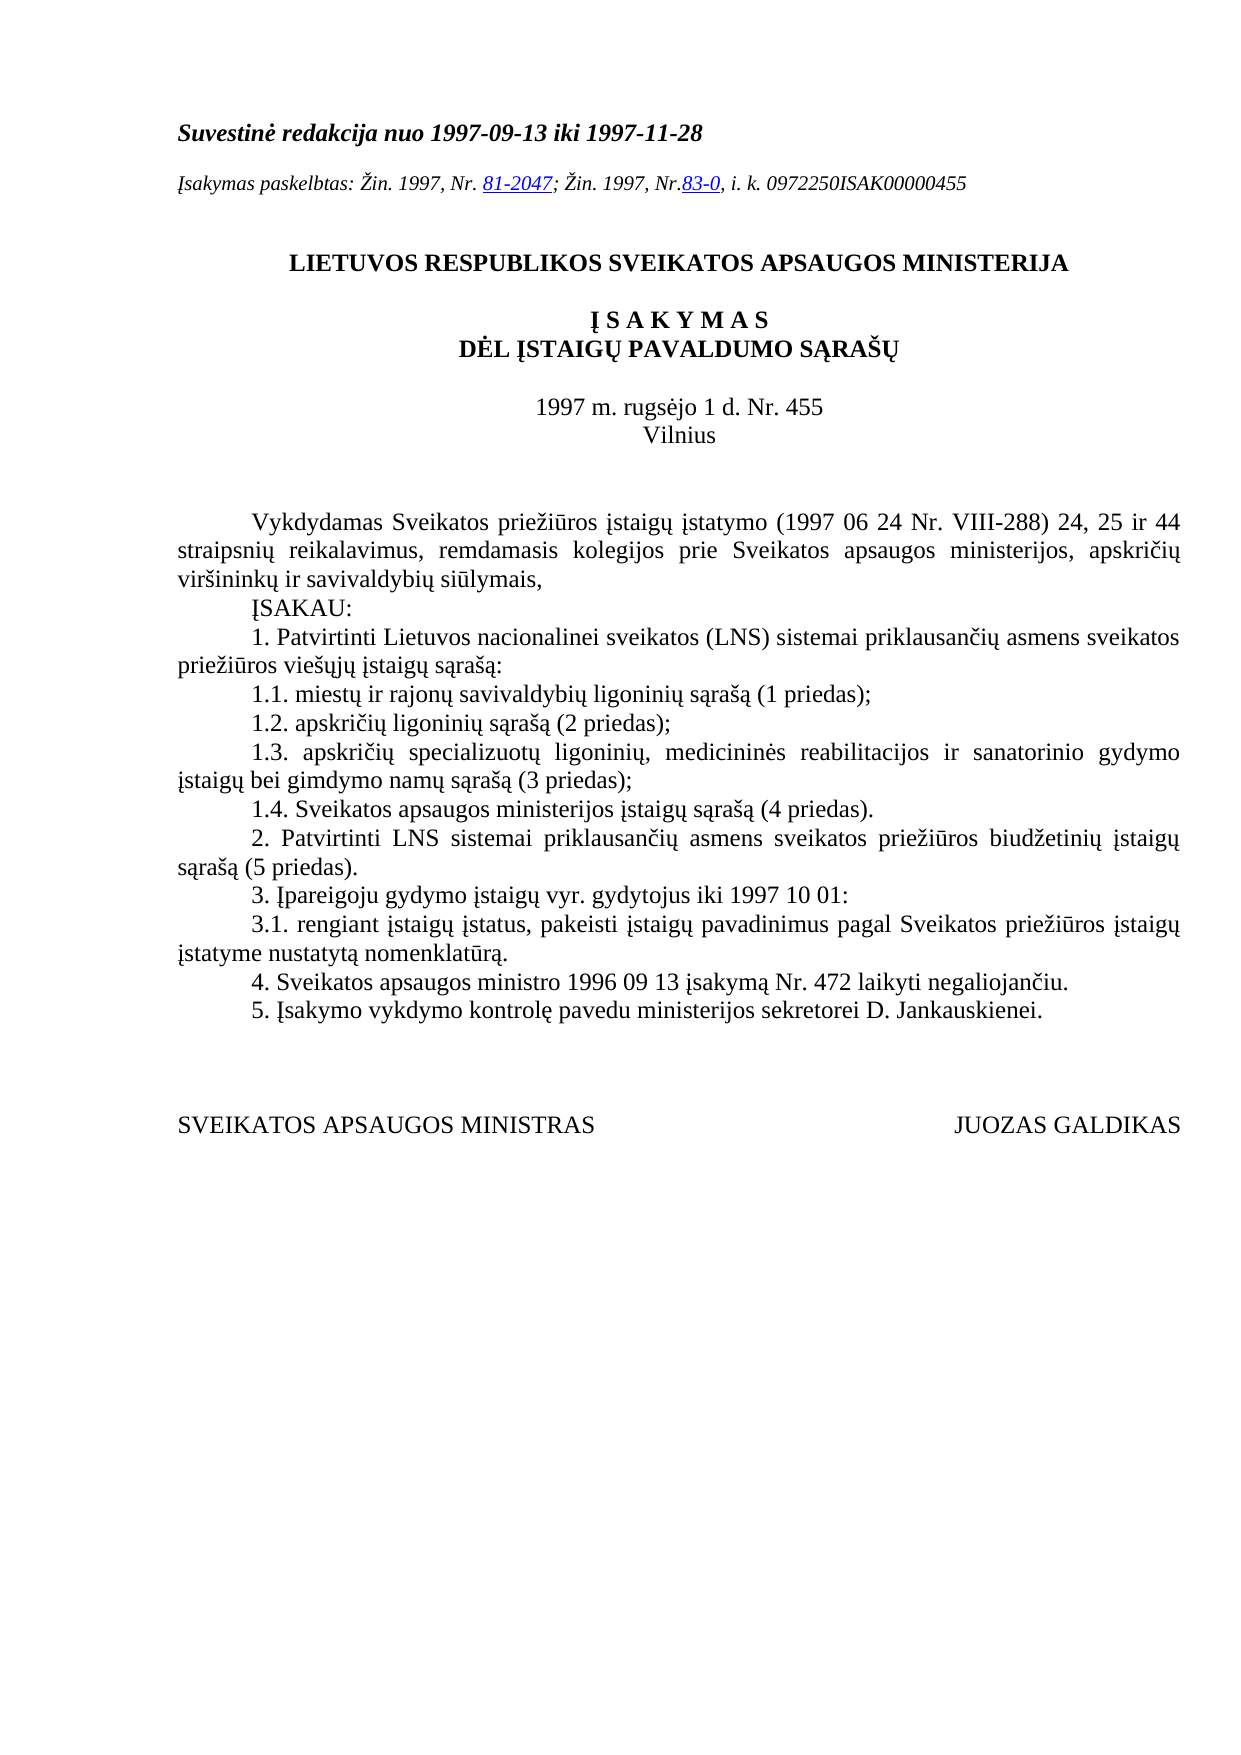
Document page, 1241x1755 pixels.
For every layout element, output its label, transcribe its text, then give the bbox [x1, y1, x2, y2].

text Vilnius [177, 420, 1181, 449]
text 1997 m. rugsėjo 1 d. Nr. 455 [177, 392, 1181, 420]
text SVEIKATOS APSAUGOS MINISTRAS JUOZAS GALDIKAS [177, 1110, 1181, 1139]
text Įsakymas paskelbtas: Žin. 1997, Nr. 81-2047; Žin. 1997, Nr.83-0, i. k. 0972250ISAK00000455 [177, 171, 1181, 195]
text LIETUVOS RESPUBLIKOS SVEIKATOS APSAUGOS MINISTERIJA [177, 248, 1181, 277]
text 1.2. apskričių ligoninių sąrašą (2 priedas); [177, 708, 1181, 737]
text ĮSAKAU: [177, 593, 1181, 622]
text 5. Įsakymo vykdymo kontrolę pavedu ministerijos sekretorei D. Jankauskienei. [177, 995, 1181, 1024]
text 3. Įpareigoju gydymo įstaigų vyr. gydytojus iki 1997 10 01: [177, 880, 1181, 909]
text 2. Patvirtinti LNS sistemai priklausančių asmens sveikatos priežiūros biudžetinių įstaigų sąrašą (5 priedas). [177, 823, 1181, 880]
text 3.1. rengiant įstaigų įstatus, pakeisti įstaigų pavadinimus pagal Sveikatos priežiūros įstaigų įstatyme nustatytą nomenklatūrą. [177, 909, 1181, 967]
text 4. Sveikatos apsaugos ministro 1996 09 13 įsakymą Nr. 472 laikyti negaliojančiu. [177, 967, 1181, 995]
text Vykdydamas Sveikatos priežiūros įstaigų įstatymo (1997 06 24 Nr. VIII-288) 24, 25 ir 44 straipsnių reikalavimus, remdamasis kolegijos prie Sveikatos apsaugos ministerijos, apskričių viršininkų ir savivaldybių siūlymais, [177, 507, 1181, 593]
text DĖL ĮSTAIGŲ PAVALDUMO SĄRAŠŲ [177, 334, 1181, 363]
text 1.4. Sveikatos apsaugos ministerijos įstaigų sąrašą (4 priedas). [177, 794, 1181, 823]
text 1.3. apskričių specializuotų ligoninių, medicininės reabilitacijos ir sanatorinio gydymo įstaigų bei gimdymo namų sąrašą (3 priedas); [177, 737, 1181, 794]
text Suvestinė redakcija nuo 1997-09-13 iki 1997-11-28 [177, 118, 1181, 147]
text 1. Patvirtinti Lietuvos nacionalinei sveikatos (LNS) sistemai priklausančių asmens sveikatos priežiūros viešųjų įstaigų sąrašą: [177, 622, 1181, 679]
text 1.1. miestų ir rajonų savivaldybių ligoninių sąrašą (1 priedas); [177, 679, 1181, 708]
text Į S A K Y M A S [177, 305, 1181, 334]
